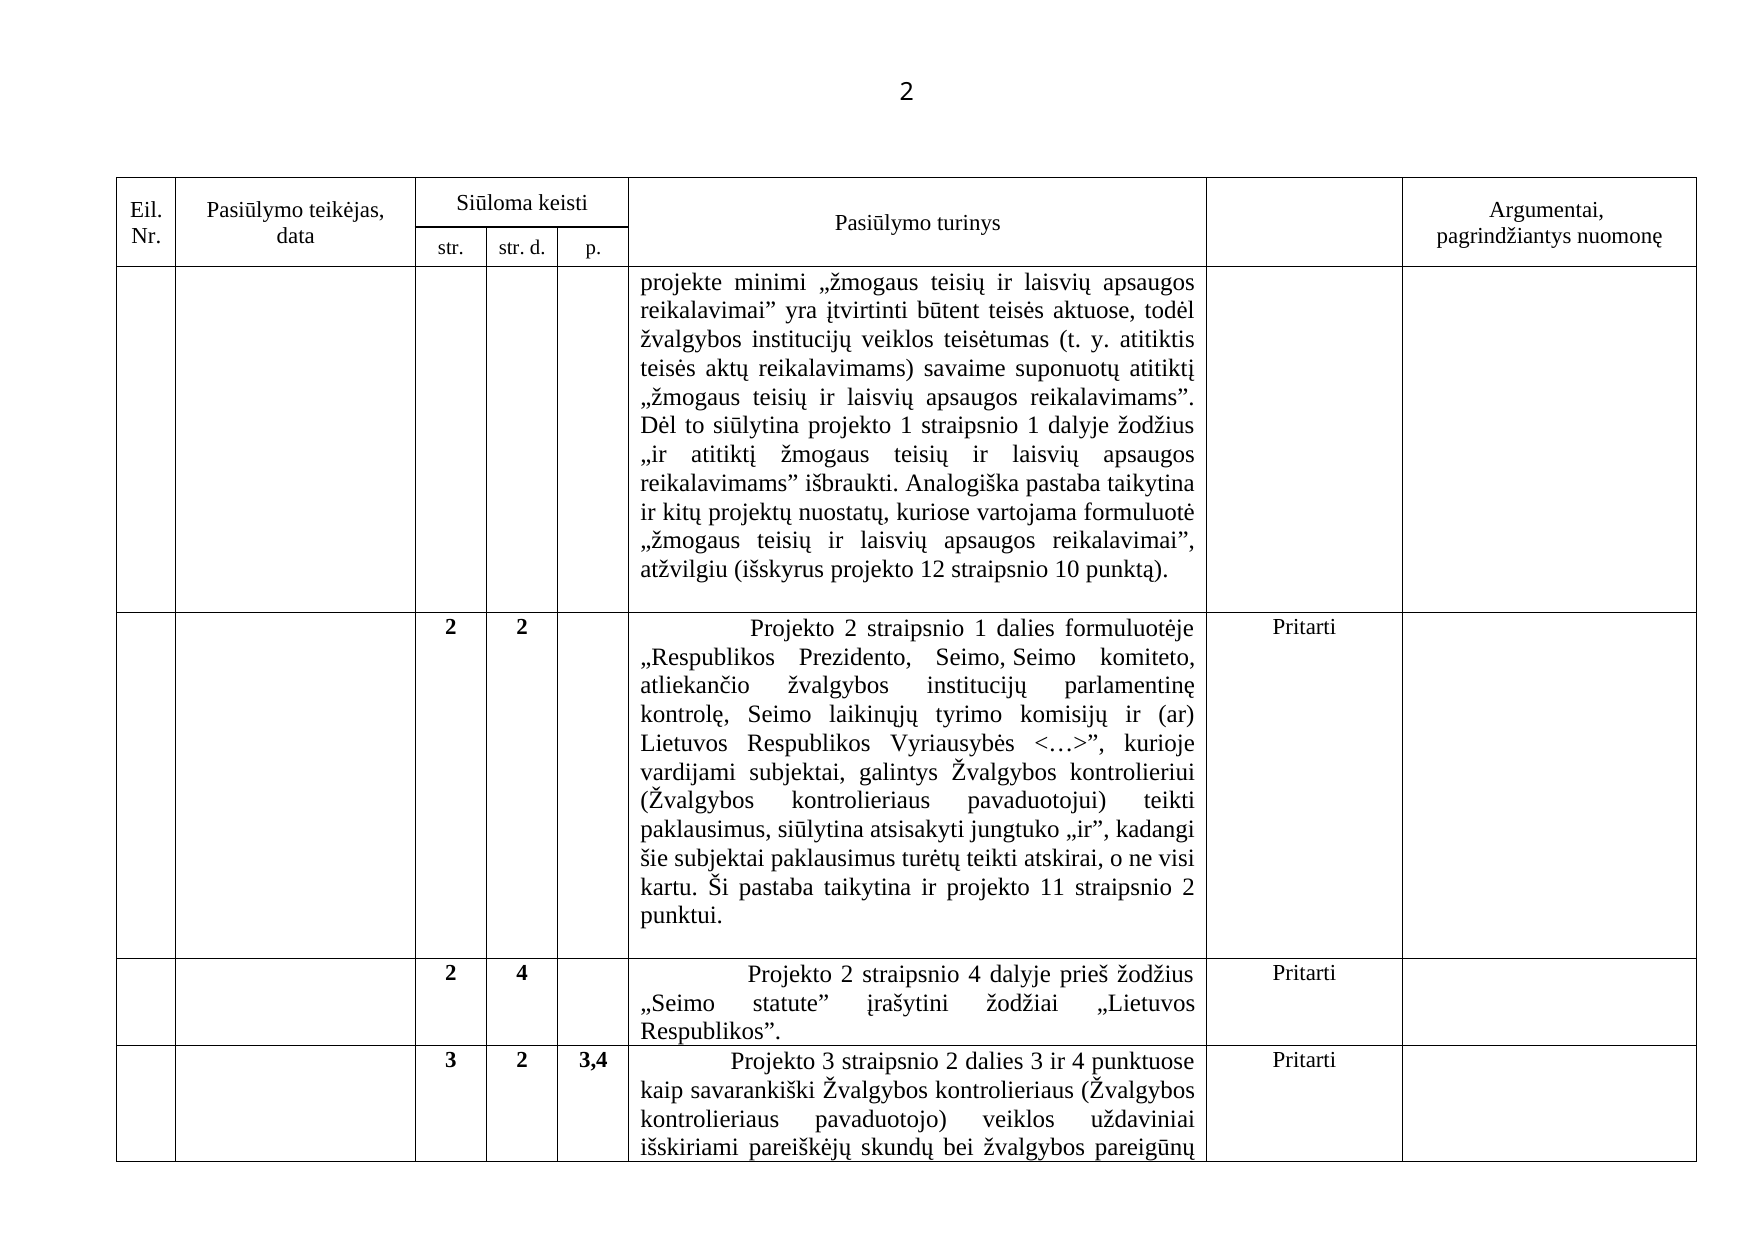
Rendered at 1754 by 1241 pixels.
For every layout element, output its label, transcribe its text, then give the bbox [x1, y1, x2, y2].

table_cell [416, 267, 486, 612]
table_cell str. d. [487, 228, 557, 266]
table_cell 2 [487, 1046, 557, 1161]
table_cell Projekto 2 straipsnio 1 dalies formuluotėje „Respublikos Prezidento, Seimo, Seimo komiteto, atliekančio žvalgybos institucijų parlamentinę kontrolę, Seimo laikinųjų tyrimo komisijų ir (ar) Lietuvos Respublikos Vyriausybės <…>”, kurioje vardijami subjektai, galintys Žvalgybos kontrolieriui (Žvalgybos kontrolieriaus pavaduotojui) teikti paklausimus, siūlytina atsisakyti jungtuko „ir”, kadangi šie subjektai paklausimus turėtų teikti atskirai, o ne visi kartu. Ši pastaba taikytina ir projekto 11 straipsnio 2 punktui. [629, 613, 1206, 958]
table_cell [117, 1046, 175, 1161]
table_cell 3,4 [558, 1046, 628, 1161]
table_cell Projekto 3 straipsnio 2 dalies 3 ir 4 punktuose kaip savarankiški Žvalgybos kontrolieriaus (Žvalgybos kontrolieriaus pavaduotojo) veiklos uždaviniai išskiriami pareiškėjų skundų bei žvalgybos pareigūnų [629, 1046, 1206, 1161]
table_cell [176, 1046, 415, 1161]
table_cell 3 [416, 1046, 486, 1161]
table_header Pasiūlymo turinys [629, 178, 1206, 266]
table_cell Projekto 2 straipsnio 4 dalyje prieš žodžius „Seimo statute” įrašytini žodžiai „Lietuvos Respublikos”. [629, 959, 1206, 1045]
table_cell [558, 613, 628, 958]
table_cell Pritarti [1207, 613, 1402, 958]
table_cell [1403, 1046, 1696, 1161]
table_cell 2 [416, 959, 486, 1045]
table_cell [117, 959, 175, 1045]
table_cell 2 [416, 613, 486, 958]
table_header Eil. Nr. [117, 178, 175, 266]
table_cell [1403, 613, 1696, 958]
table_cell [176, 613, 415, 958]
table_cell str. [416, 228, 486, 266]
table_cell Pritarti [1207, 959, 1402, 1045]
table_cell [487, 267, 557, 612]
table_cell [558, 959, 628, 1045]
table_cell [558, 267, 628, 612]
table_cell 2 [487, 613, 557, 958]
table_cell [117, 613, 175, 958]
table_cell Pritarti [1207, 1046, 1402, 1161]
table_header Argumentai, pagrindžiantys nuomonę [1403, 178, 1696, 266]
table_cell projekte minimi „žmogaus teisių ir laisvių apsaugos reikalavimai” yra įtvirtinti būtent teisės aktuose, todėl žvalgybos institucijų veiklos teisėtumas (t. y. atitiktis teisės aktų reikalavimams) savaime suponuotų atitiktį „žmogaus teisių ir laisvių apsaugos reikalavimams”. Dėl to siūlytina projekto 1 straipsnio 1 dalyje žodžius „ir atitiktį žmogaus teisių ir laisvių apsaugos reikalavimams” išbraukti. Analogiška pastaba taikytina ir kitų projektų nuostatų, kuriose vartojama formuluotė „žmogaus teisių ir laisvių apsaugos reikalavimai”, atžvilgiu (išskyrus projekto 12 straipsnio 10 punktą). [629, 267, 1206, 612]
table_cell [176, 267, 415, 612]
table_cell [1403, 267, 1696, 612]
table_header Pasiūlymo teikėjas, data [176, 178, 415, 266]
table_cell [1207, 267, 1402, 612]
table_cell [1403, 959, 1696, 1045]
table_cell [176, 959, 415, 1045]
table_cell 4 [487, 959, 557, 1045]
table_header [1207, 178, 1402, 266]
table_cell [117, 267, 175, 612]
table_cell p. [558, 228, 628, 266]
table_header Siūloma keisti [416, 178, 628, 226]
